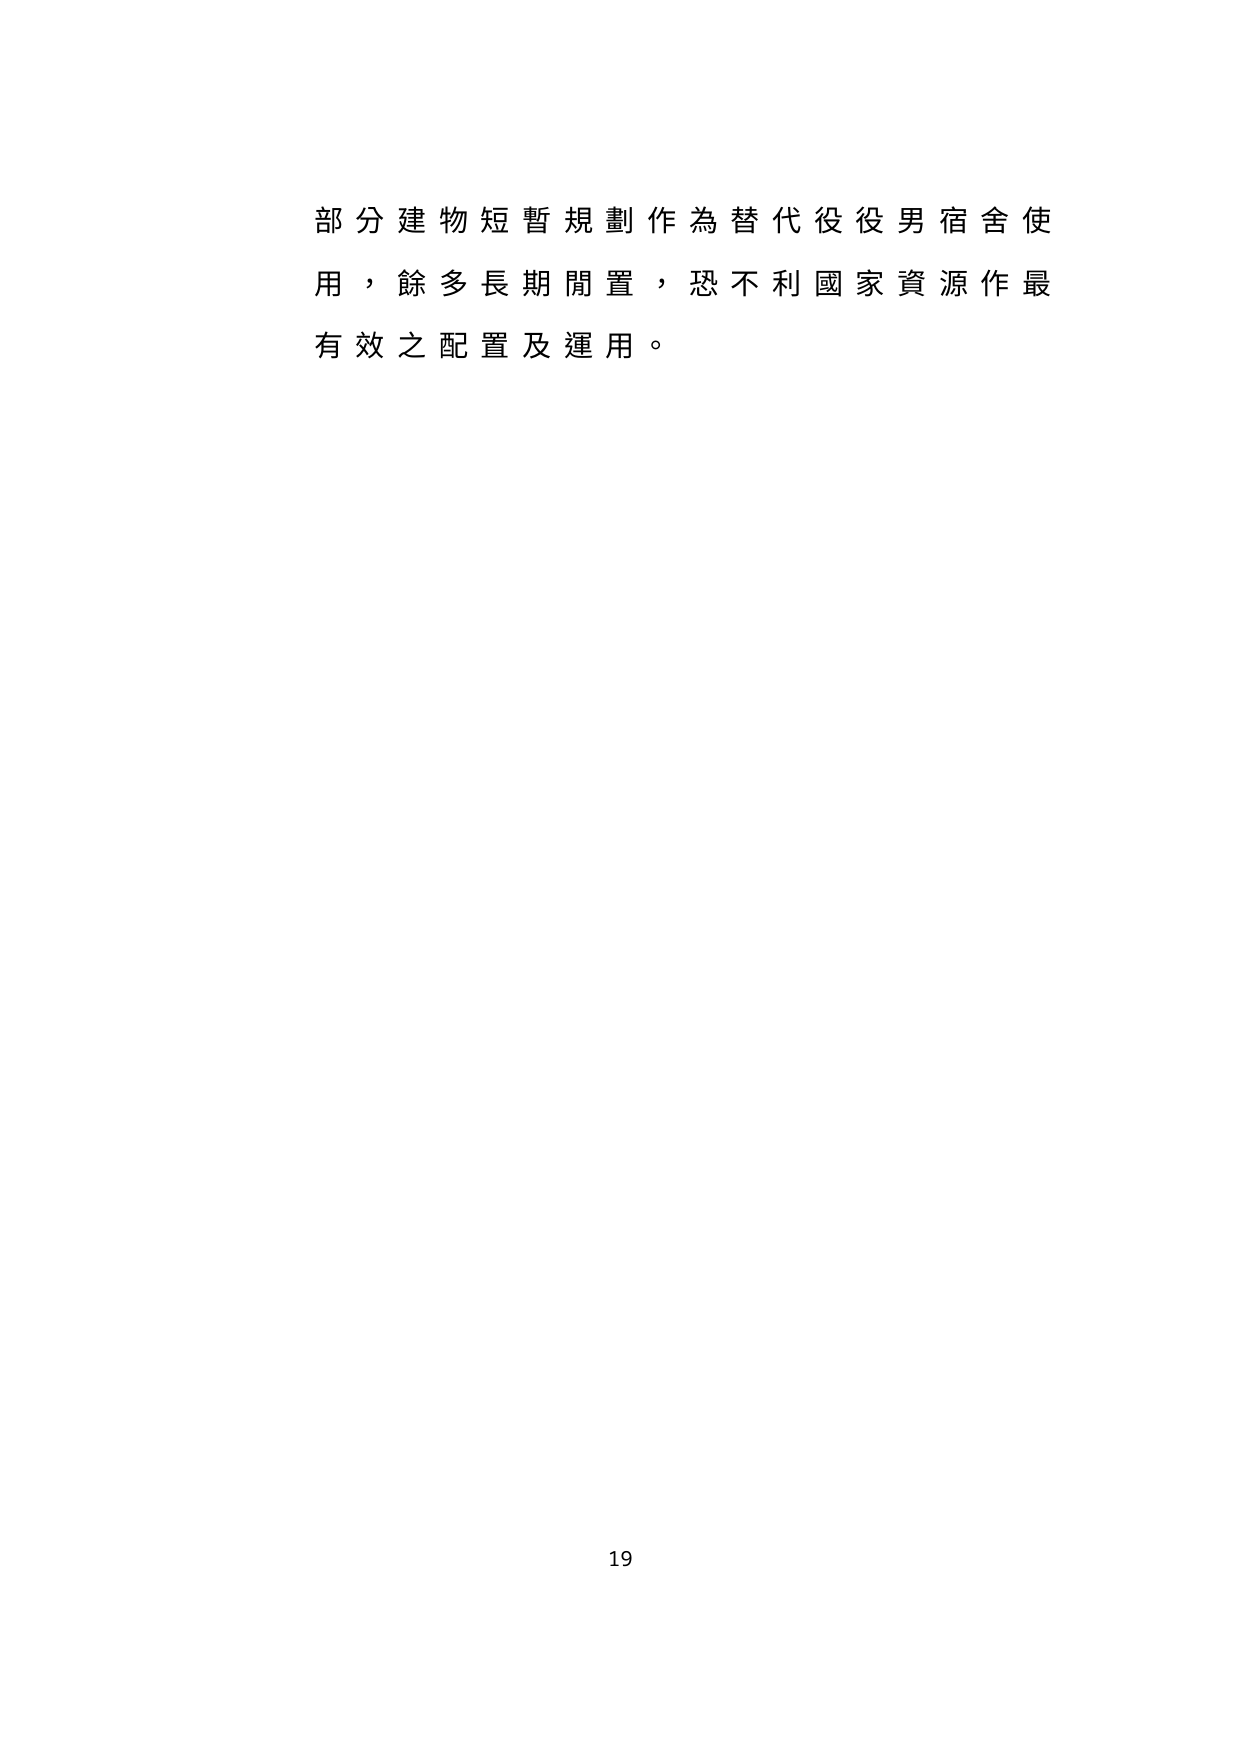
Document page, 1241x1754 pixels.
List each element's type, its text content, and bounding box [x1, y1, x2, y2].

text 部分建物短暫規劃作為替代役役男宿舍使用，餘多長期閒置，恐不利國家資源作最有效之配置及運用。 [271, 177, 1058, 365]
